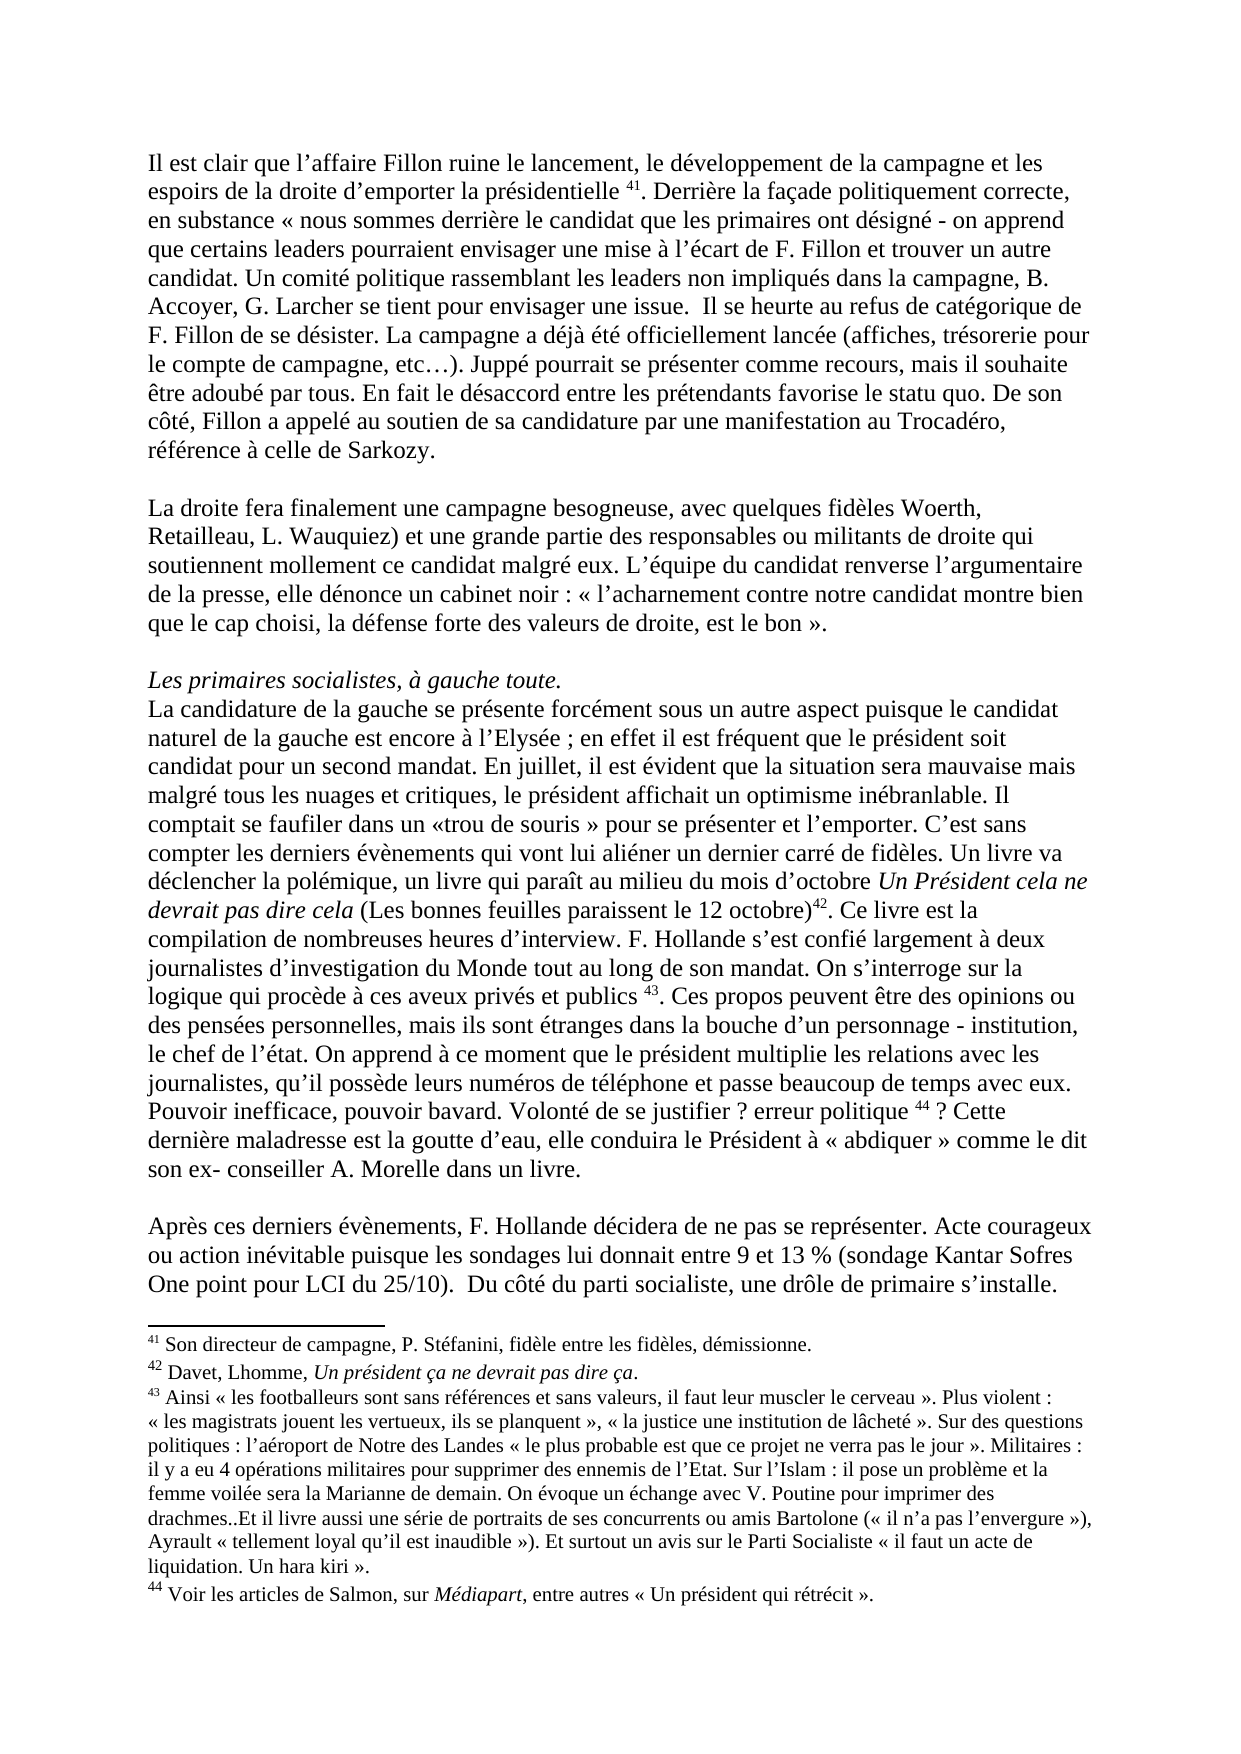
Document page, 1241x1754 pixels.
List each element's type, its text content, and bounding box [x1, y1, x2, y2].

text Après ces derniers évènements, F. Hollande décidera de ne pas se représenter. Acte courageux ou action inévitable puisque les sondages lui donnait entre 9 et 13 % (sondage Kantar Sofres One point pour LCI du 25/10). Du côté du parti socialiste, une drôle de primaire s’installe. [148, 1211, 1093, 1298]
text Davet, Lhomme, Un président ça ne devrait pas dire ça. [148, 1356, 1093, 1385]
text La candidature de la gauche se présente forcément sous un autre aspect puisque le candidat naturel de la gauche est encore à l’Elysée ; en effet il est fréquent que le président soit candidat pour un second mandat. En juillet, il est évident que la situation sera mauvaise mais malgré tous les nuages et critiques, le président affichait un optimisme inébranlable. Il comptait se faufiler dans un «trou de souris » pour se présenter et l’emporter. C’est sans compter les derniers évènements qui vont lui aliéner un dernier carré de fidèles. Un livre va déclencher la polémique, un livre qui paraît au milieu du mois d’octobre Un Président cela ne devrait pas dire cela (Les bonnes feuilles paraissent le 12 octobre). Ce livre est la compilation de nombreuses heures d’interview. F. Hollande s’est confié largement à deux journalistes d’investigation du Monde tout au long de son mandat. On s’interroge sur la logique qui procède à ces aveux privés et publics . Ces propos peuvent être des opinions ou des pensées personnelles, mais ils sont étranges dans la bouche d’un personnage - institution, le chef de l’état. On apprend à ce moment que le président multiplie les relations avec les journalistes, qu’il possède leurs numéros de téléphone et passe beaucoup de temps avec eux. Pouvoir inefficace, pouvoir bavard. Volonté de se justifier ? erreur politique ? Cette dernière maladresse est la goutte d’eau, elle conduira le Président à « abdiquer » comme le dit son ex- conseiller A. Morelle dans un livre. [148, 694, 1093, 1183]
text La droite fera finalement une campagne besogneuse, avec quelques fidèles Woerth, Retailleau, L. Wauquiez) et une grande partie des responsables ou militants de droite qui soutiennent mollement ce candidat malgré eux. L’équipe du candidat renverse l’argumentaire de la presse, elle dénonce un cabinet noir : « l’acharnement contre notre candidat montre bien que le cap choisi, la défense forte des valeurs de droite, est le bon ». [148, 493, 1093, 636]
text Les primaires socialistes, à gauche toute. [148, 665, 1093, 694]
text Ainsi « les footballeurs sont sans références et sans valeurs, il faut leur muscler le cerveau ». Plus violent : « les magistrats jouent les vertueux, ils se planquent », « la justice une institution de lâcheté ». Sur des questions politiques : l’aéroport de Notre des Landes « le plus probable est que ce projet ne verra pas le jour ». Militaires : il y a eu 4 opérations militaires pour supprimer des ennemis de l’Etat. Sur l’Islam : il pose un problème et la femme voilée sera la Marianne de demain. On évoque un échange avec V. Poutine pour imprimer des drachmes..Et il livre aussi une série de portraits de ses concurrents ou amis Bartolone (« il n’a pas l’envergure »), Ayrault « tellement loyal qu’il est inaudible »). Et surtout un avis sur le Parti Socialiste « il faut un acte de liquidation. Un hara kiri ». [148, 1385, 1093, 1578]
text Voir les articles de Salmon, sur Médiapart, entre autres « Un président qui rétrécit ». [148, 1578, 1093, 1606]
text Il est clair que l’affaire Fillon ruine le lancement, le développement de la campagne et les espoirs de la droite d’emporter la présidentielle . Derrière la façade politiquement correcte, en substance « nous sommes derrière le candidat que les primaires ont désigné - on apprend que certains leaders pourraient envisager une mise à l’écart de F. Fillon et trouver un autre candidat. Un comité politique rassemblant les leaders non impliqués dans la campagne, B. Accoyer, G. Larcher se tient pour envisager une issue. Il se heurte au refus de catégorique de F. Fillon de se désister. La campagne a déjà été officiellement lancée (affiches, trésorerie pour le compte de campagne, etc…). Juppé pourrait se présenter comme recours, mais il souhaite être adoubé par tous. En fait le désaccord entre les prétendants favorise le statu quo. De son côté, Fillon a appelé au soutien de sa candidature par une manifestation au Trocadéro, référence à celle de Sarkozy. [148, 148, 1093, 464]
text Son directeur de campagne, P. Stéfanini, fidèle entre les fidèles, démissionne. [148, 1332, 1093, 1356]
